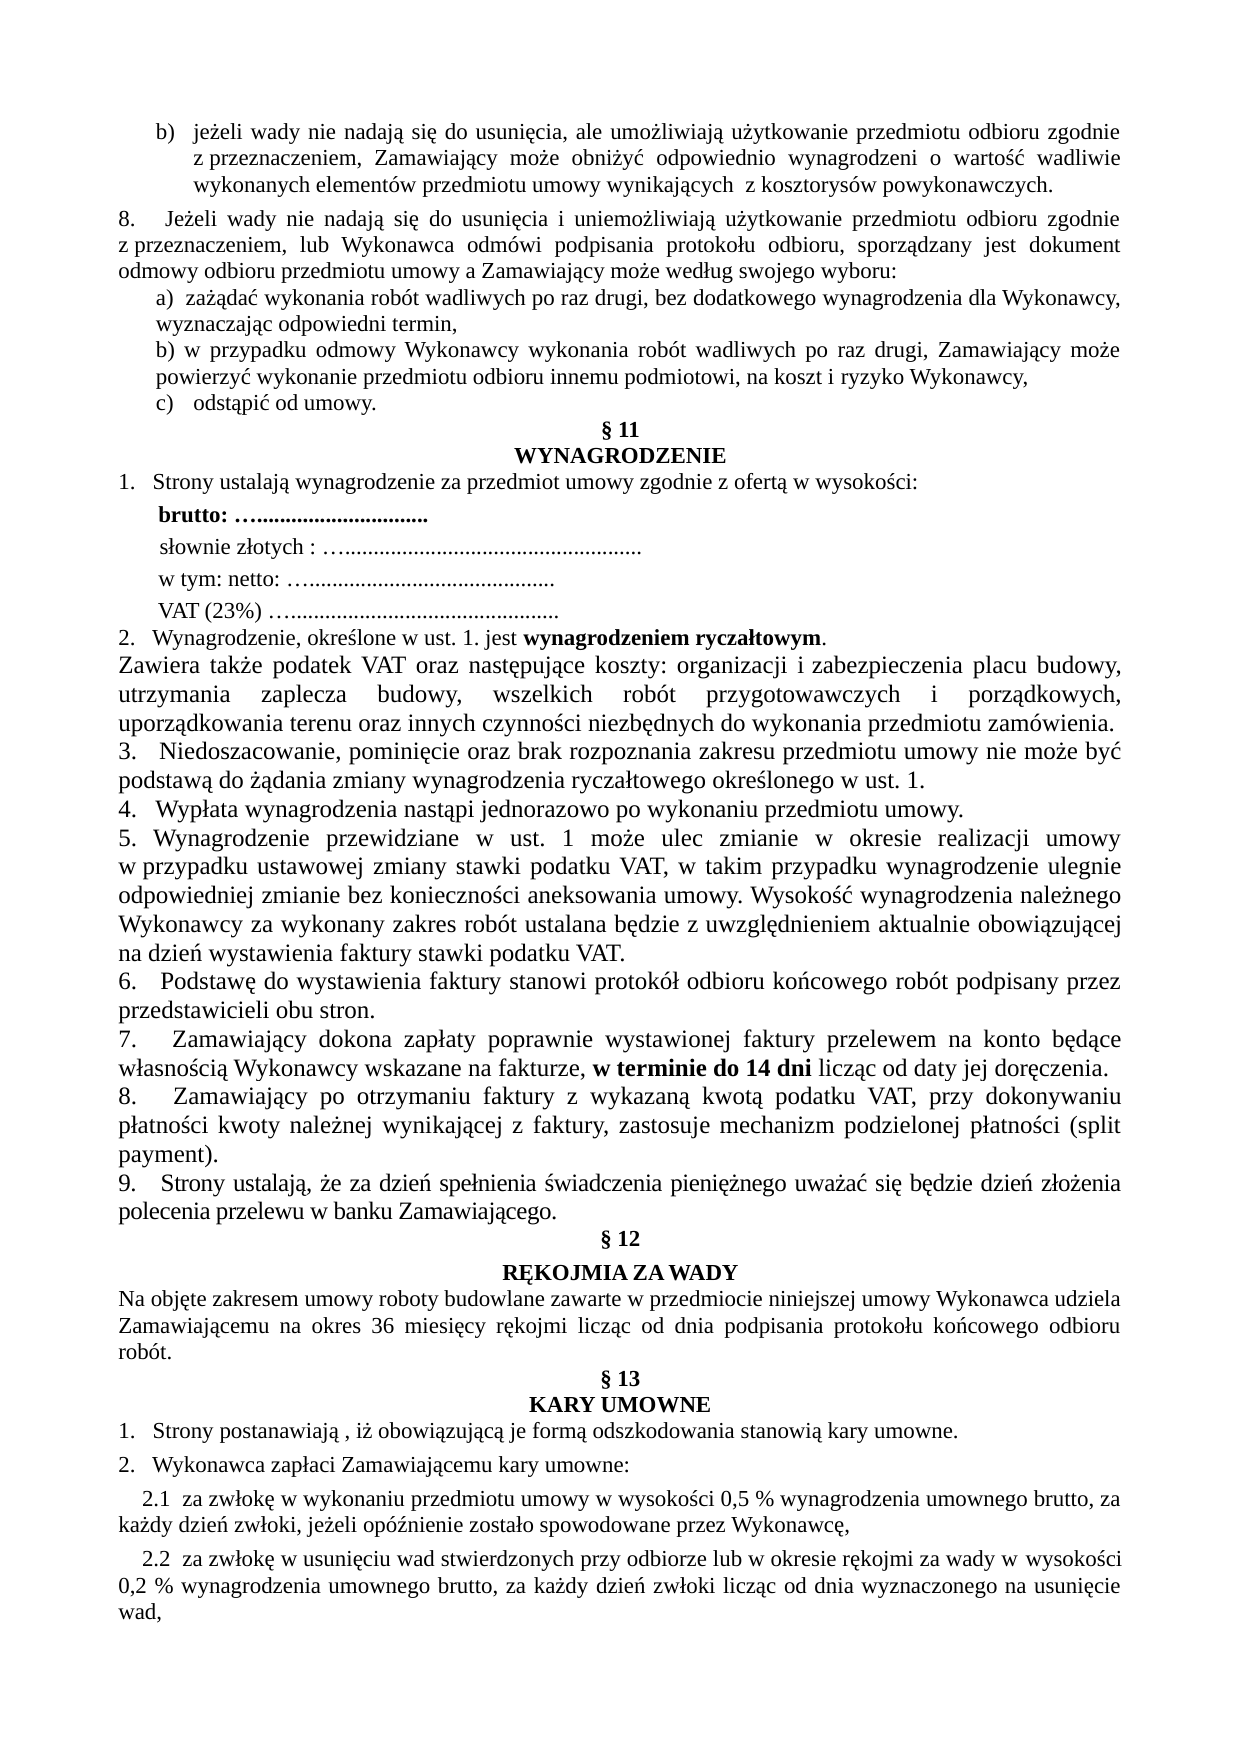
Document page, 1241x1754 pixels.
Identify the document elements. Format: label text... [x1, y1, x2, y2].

text 1. Strony ustalają wynagrodzenie za przedmiot umowy zgodnie z ofertą w wysokości: [118, 468, 1122, 495]
list 8. Zamawiający po otrzymaniu faktury z wykazaną kwotą podatku VAT, przy dokonywaniu płatności kwoty należnej wynikającej z faktury, zastosuje mechanizm podzielonej płatności (split payment). [118, 1081, 1122, 1168]
list 7. Zamawiający dokona zapłaty poprawnie wystawionej faktury przelewem na konto będące własnością Wykonawcy wskazane na fakturze, w terminie do 14 dni licząc od daty jej doręczenia. [118, 1024, 1122, 1081]
list 2.2 za zwłokę w usunięciu wad stwierdzonych przy odbiorze lub w okresie rękojmi za wady w wysokości 0,2 % wynagrodzenia umownego brutto, za każdy dzień zwłoki licząc od dnia wyznaczonego na usunięcie wad, [118, 1546, 1122, 1624]
list 3. Niedoszacowanie, pominięcie oraz brak rozpoznania zakresu przedmiotu umowy nie może być podstawą do żądania zmiany wynagrodzenia ryczałtowego określonego w ust. 1. [118, 736, 1122, 794]
text § 11 [118, 416, 1122, 442]
list jeżeli wady nie nadają się do usunięcia, ale umożliwiają użytkowanie przedmiotu odbioru zgodnie z przeznaczeniem, Zamawiający może obniżyć odpowiednio wynagrodzeni o wartość wadliwie wykonanych elementów przedmiotu umowy wynikających z kosztorysów powykonawczych. [156, 118, 1122, 197]
text KARY UMOWNE [118, 1391, 1122, 1417]
list 1. Strony postanawiają , iż obowiązującą je formą odszkodowania stanowią kary umowne. [118, 1417, 1122, 1444]
list b) w przypadku odmowy Wykonawcy wykonania robót wadliwych po raz drugi, Zamawiający może powierzyć wykonanie przedmiotu odbioru innemu podmiotowi, na koszt i ryzyko Wykonawcy, [156, 337, 1122, 389]
text VAT (23%) …............................................... [118, 597, 1122, 624]
list 2.1 za zwłokę w wykonaniu przedmiotu umowy w wysokości 0,5 % wynagrodzenia umownego brutto, za każdy dzień zwłoki, jeżeli opóźnienie zostało spowodowane przez Wykonawcę, [118, 1485, 1122, 1538]
text w tym: netto: …........................................... [118, 565, 1122, 592]
list 2. Wynagrodzenie, określone w ust. 1. jest wynagrodzeniem ryczałtowym. [118, 624, 1122, 650]
list 9. Strony ustalają, że za dzień spełnienia świadczenia pieniężnego uważać się będzie dzień złożenia polecenia przelewu w banku Zamawiającego. [118, 1168, 1122, 1225]
list 8. Jeżeli wady nie nadają się do usunięcia i uniemożliwiają użytkowanie przedmiotu odbioru zgodnie z przeznaczeniem, lub Wykonawca odmówi podpisania protokołu odbioru, sporządzany jest dokument odmowy odbioru przedmiotu umowy a Zamawiający może według swojego wyboru: [118, 205, 1122, 284]
list 4. Wypłata wynagrodzenia nastąpi jednorazowo po wykonaniu przedmiotu umowy. [118, 794, 1122, 823]
list 5. Wynagrodzenie przewidziane w ust. 1 może ulec zmianie w okresie realizacji umowy w przypadku ustawowej zmiany stawki podatku VAT, w takim przypadku wynagrodzenie ulegnie odpowiedniej zmianie bez konieczności aneksowania umowy. Wysokość wynagrodzenia należnego Wykonawcy za wykonany zakres robót ustalana będzie z uwzględnieniem aktualnie obowiązującej na dzień wystawienia faktury stawki podatku VAT. [118, 823, 1122, 966]
list a) zażądać wykonania robót wadliwych po raz drugi, bez dodatkowego wynagrodzenia dla Wykonawcy, wyznaczając odpowiedni termin, [156, 284, 1122, 337]
text RĘKOJMIA ZA WADY [118, 1259, 1122, 1286]
list odstąpić od umowy. [156, 389, 1122, 416]
text brutto: ….............................. [118, 501, 1122, 527]
text WYNAGRODZENIE [118, 442, 1122, 468]
text słownie złotych : ….................................................... [148, 533, 1122, 559]
text § 12 [118, 1225, 1122, 1252]
list 2. Wykonawca zapłaci Zamawiającemu kary umowne: [118, 1451, 1122, 1478]
text § 13 [118, 1364, 1122, 1391]
text Na objęte zakresem umowy roboty budowlane zawarte w przedmiocie niniejszej umowy Wykonawca udziela Zamawiającemu na okres 36 miesięcy rękojmi licząc od dnia podpisania protokołu końcowego odbioru robót. [118, 1286, 1122, 1364]
list 6. Podstawę do wystawienia faktury stanowi protokół odbioru końcowego robót podpisany przez przedstawicieli obu stron. [118, 966, 1122, 1024]
text Zawiera także podatek VAT oraz następujące koszty: organizacji i zabezpieczenia placu budowy, utrzymania zaplecza budowy, wszelkich robót przygotowawczych i porządkowych, uporządkowania terenu oraz innych czynności niezbędnych do wykonania przedmiotu zamówienia. [118, 650, 1122, 736]
